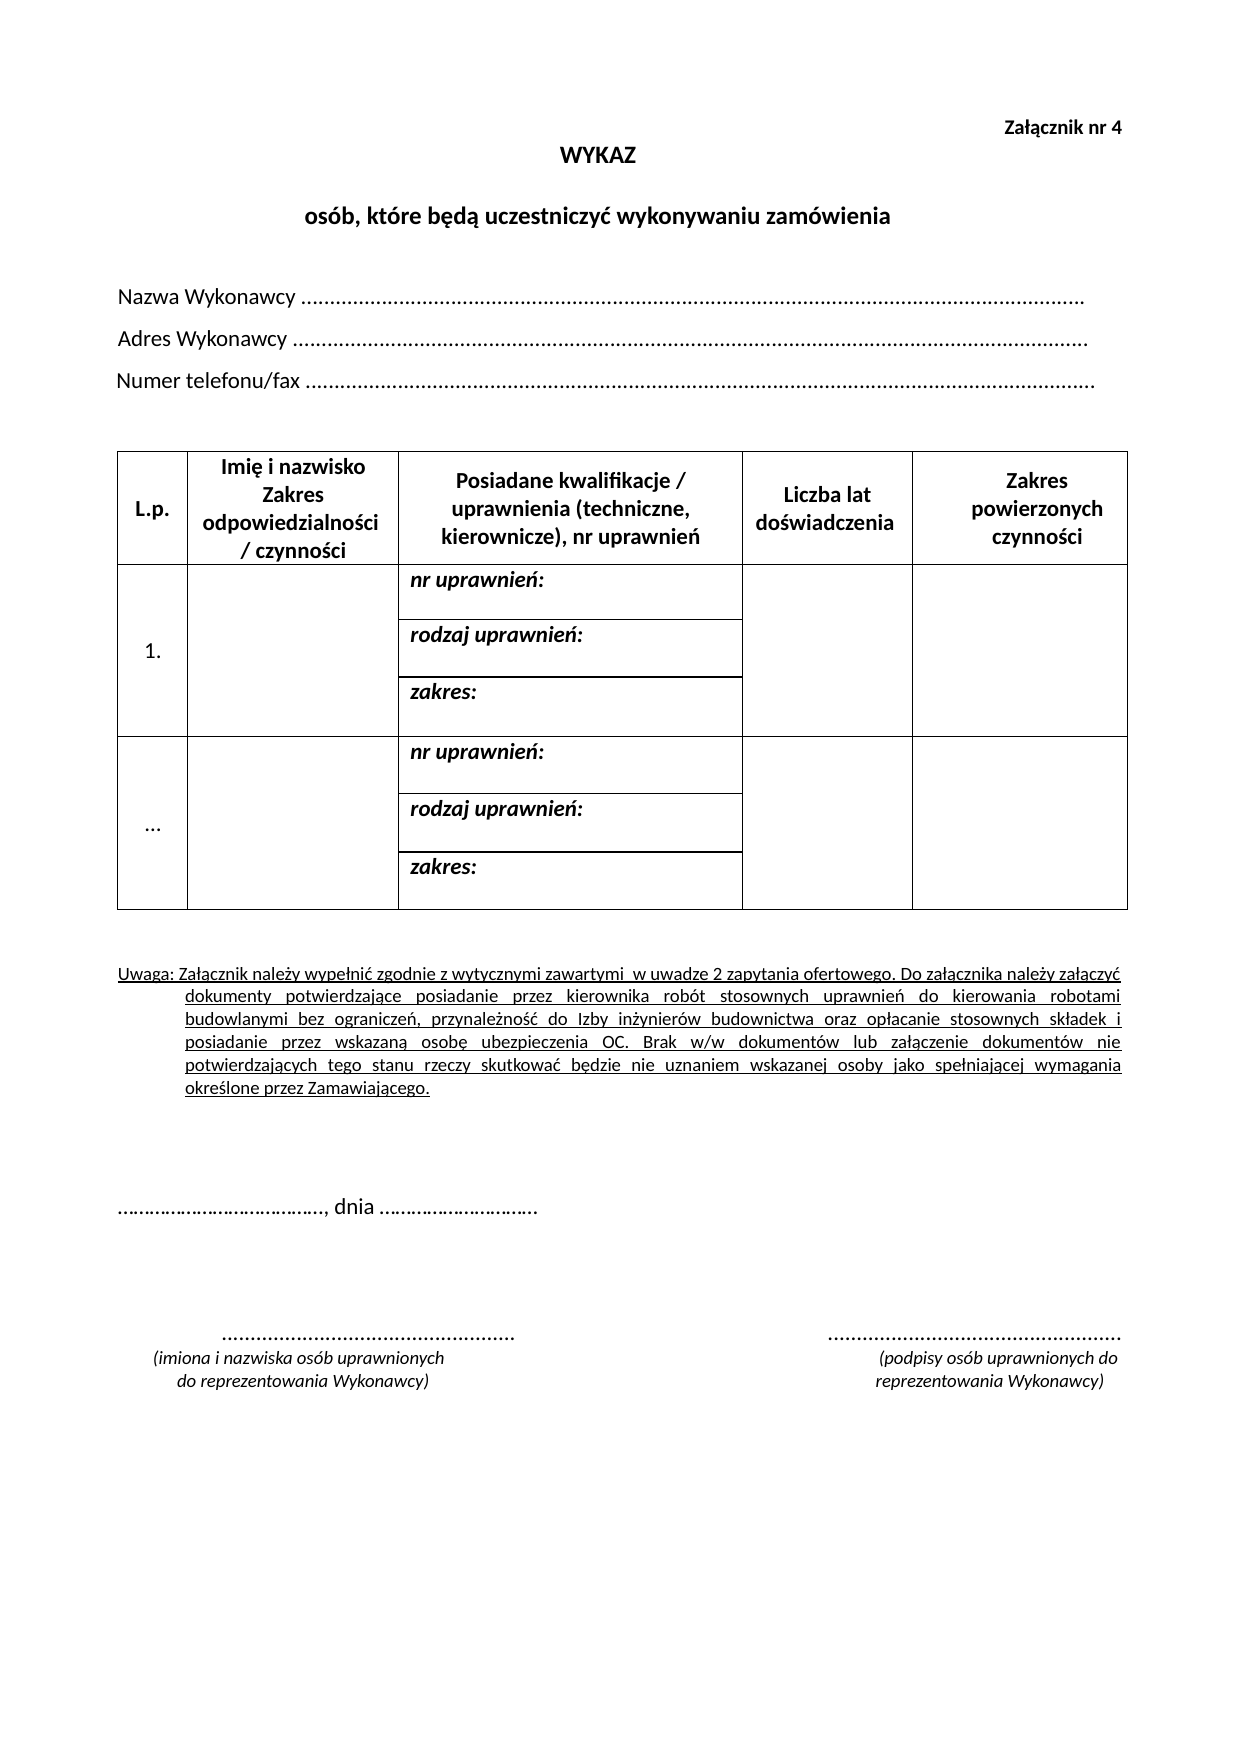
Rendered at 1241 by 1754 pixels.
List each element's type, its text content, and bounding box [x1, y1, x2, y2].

table_cell zakres: [399, 678, 742, 736]
text Uwaga: Załącznik należy wypełnić zgodnie z wytycznymi zawartymi w uwadze 2 zapytania ofertowego. Do załącznika należy załączyć dokumenty potwierdzające posiadanie przez kierownika robót stosownych uprawnień do kierowania robotami budowlanymi bez ograniczeń, przynależność do Izby inżynierów budownictwa oraz opłacanie stosownych składek i posiadanie przez wskazaną osobę ubezpieczenia OC. Brak w/w dokumentów lub załączenie dokumentów nie potwierdzających tego stanu rzeczy skutkować będzie nie uznaniem wskazanej osoby jako spełniającej wymagania określone przez Zamawiającego. [118, 962, 1122, 1099]
table_cell nr uprawnień: [399, 565, 742, 619]
subtitle (imiona i nazwiska osób uprawnionych (podpisy osób uprawnionych do [118, 1346, 1122, 1369]
table_header Imię i nazwisko Zakres odpowiedzialności / czynności [188, 452, 398, 564]
table_cell [743, 737, 912, 909]
table_cell [188, 737, 398, 909]
table_header L.p. [118, 452, 187, 564]
text Nazwa Wykonawcy ........................................................................................................................................ [118, 282, 1122, 310]
table_header Zakres powierzonych czynności [913, 452, 1127, 564]
table_header Liczba lat doświadczenia [743, 452, 912, 564]
subtitle Załącznik nr 4 [118, 114, 1122, 139]
text Adres Wykonawcy .......................................................................................................................................... [118, 324, 1122, 352]
table_cell [913, 565, 1127, 736]
subtitle do reprezentowania Wykonawcy) reprezentowania Wykonawcy) [118, 1369, 1122, 1392]
text …………………………………, dnia ………………………… [118, 1192, 1122, 1220]
table_cell rodzaj uprawnień: [399, 794, 742, 851]
text Numer telefonu/fax ......................................................................................................................................... [116, 366, 1122, 394]
text WYKAZ [73, 139, 1122, 170]
table_header Posiadane kwalifikacje / uprawnienia (techniczne, kierownicze), nr uprawnień [399, 452, 742, 564]
table_cell [188, 565, 398, 736]
text osób, które będą uczestniczyć wykonywaniu zamówienia [73, 201, 1122, 231]
table_cell nr uprawnień: [399, 737, 742, 793]
table_cell … [118, 737, 187, 909]
table_cell 1. [118, 565, 187, 736]
table_cell [743, 565, 912, 736]
subtitle ................................................... ................................................... [118, 1318, 1122, 1346]
table_cell zakres: [399, 853, 742, 909]
table_cell rodzaj uprawnień: [399, 620, 742, 676]
table_cell [913, 737, 1127, 909]
